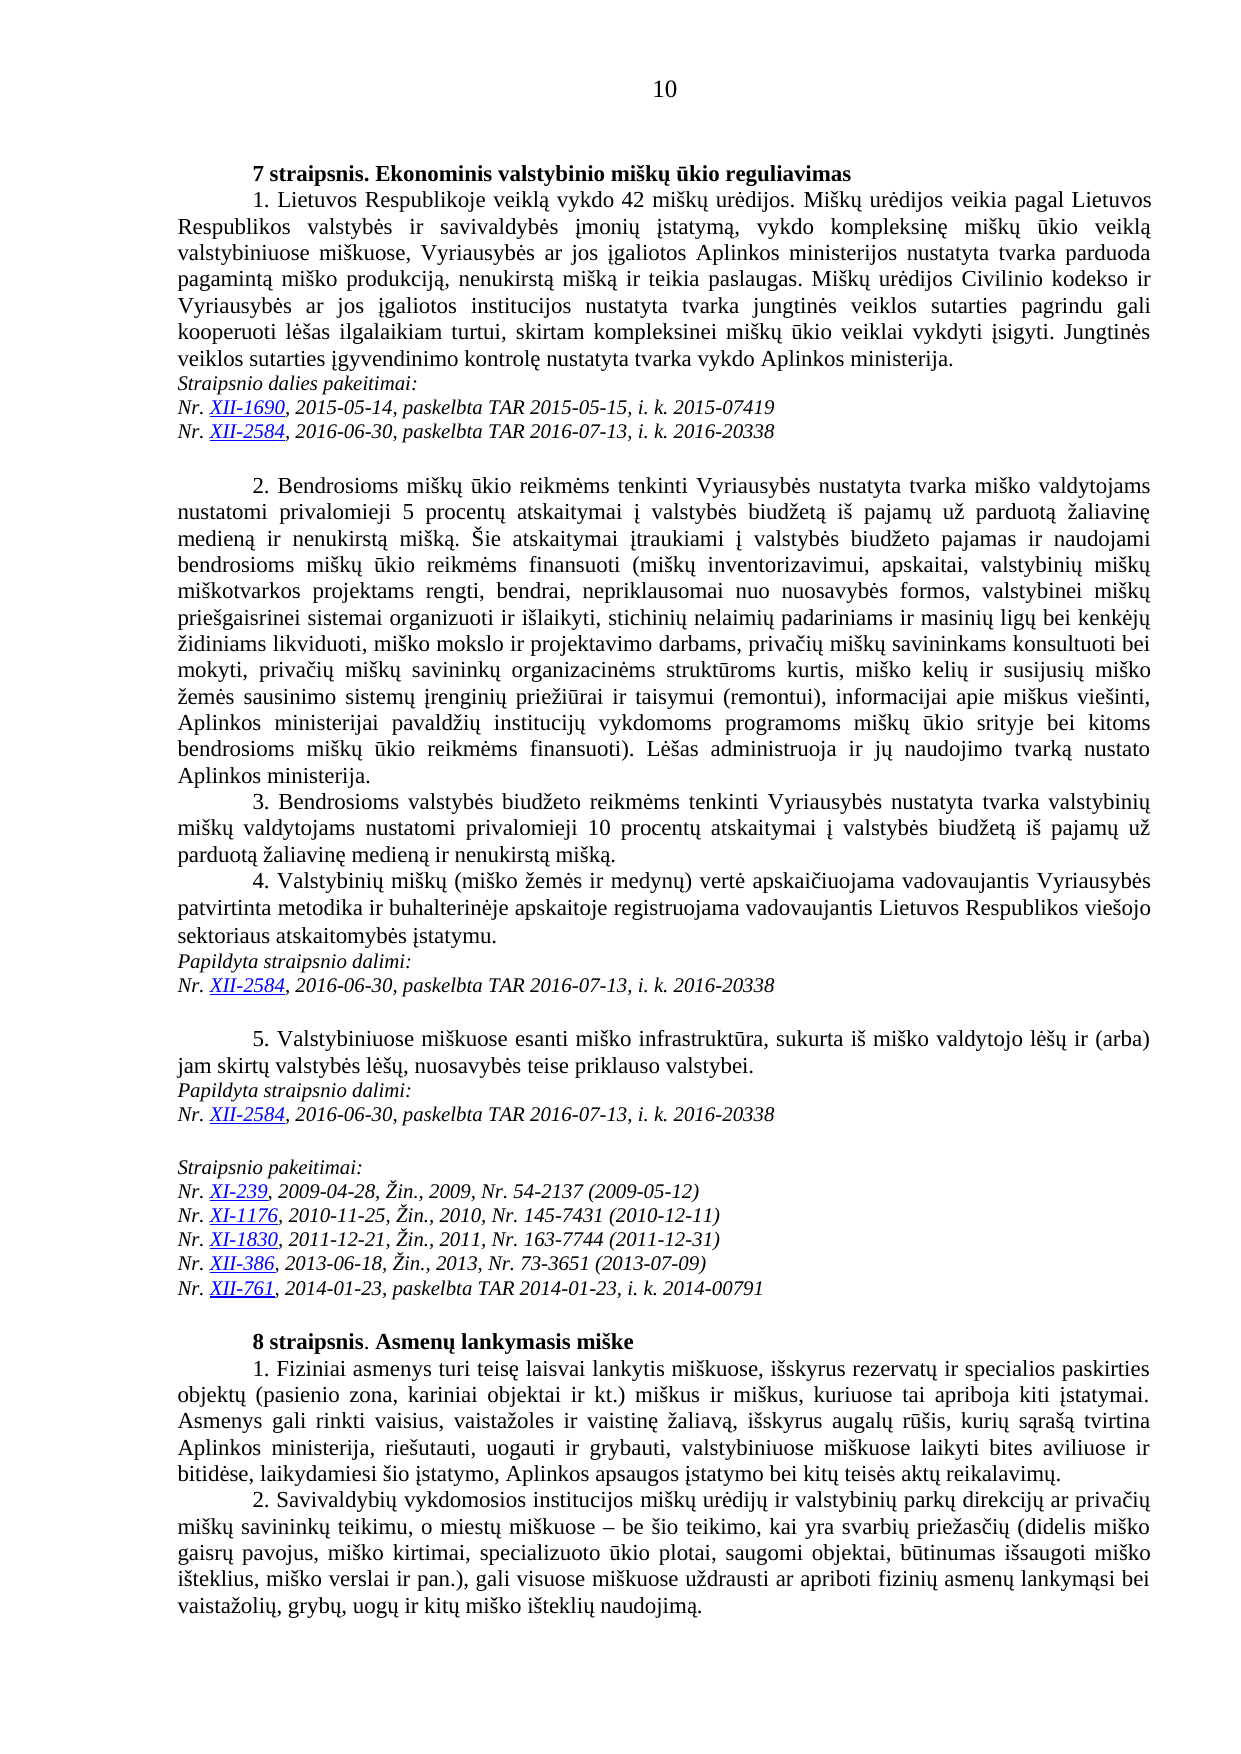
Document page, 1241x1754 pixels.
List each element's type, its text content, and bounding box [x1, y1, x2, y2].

text Straipsnio dalies pakeitimai: [177, 371, 1152, 395]
text Nr. XII-761, 2014-01-23, paskelbta TAR 2014-01-23, i. k. 2014-00791 [177, 1275, 1152, 1299]
text 3. Bendrosioms valstybės biudžeto reikmėms tenkinti Vyriausybės nustatyta tvarka valstybinių miškų valdytojams nustatomi privalomieji 10 procentų atskaitymai į valstybės biudžetą iš pajamų už parduotą žaliavinę medieną ir nenukirstą mišką. [177, 788, 1152, 867]
text 1. Lietuvos Respublikoje veiklą vykdo 42 miškų urėdijos. Miškų urėdijos veikia pagal Lietuvos Respublikos valstybės ir savivaldybės įmonių įstatymą, vykdo kompleksinę miškų ūkio veiklą valstybiniuose miškuose, Vyriausybės ar jos įgaliotos Aplinkos ministerijos nustatyta tvarka parduoda pagamintą miško produkciją, nenukirstą mišką ir teikia paslaugas. Miškų urėdijos Civilinio kodekso ir Vyriausybės ar jos įgaliotos institucijos nustatyta tvarka jungtinės veiklos sutarties pagrindu gali kooperuoti lėšas ilgalaikiam turtui, skirtam kompleksinei miškų ūkio veiklai vykdyti įsigyti. Jungtinės veiklos sutarties įgyvendinimo kontrolę nustatyta tvarka vykdo Aplinkos ministerija. [177, 186, 1152, 371]
text Nr. XI-239, 2009-04-28, Žin., 2009, Nr. 54-2137 (2009-05-12) [177, 1179, 1152, 1203]
text 2. Savivaldybių vykdomosios institucijos miškų urėdijų ir valstybinių parkų direkcijų ar privačių miškų savininkų teikimu, o miestų miškuose – be šio teikimo, kai yra svarbių priežasčių (didelis miško gaisrų pavojus, miško kirtimai, specializuoto ūkio plotai, saugomi objektai, būtinumas išsaugoti miško išteklius, miško verslai ir pan.), gali visuose miškuose uždrausti ar apriboti fizinių asmenų lankymąsi bei vaistažolių, grybų, uogų ir kitų miško išteklių naudojimą. [177, 1486, 1152, 1618]
text Straipsnio pakeitimai: [177, 1155, 1152, 1179]
text 8 straipsnis. Asmenų lankymasis miške [177, 1328, 1152, 1354]
text Papildyta straipsnio dalimi: [177, 1078, 1152, 1102]
text Nr. XII-1690, 2015-05-14, paskelbta TAR 2015-05-15, i. k. 2015-07419 [177, 395, 1152, 419]
text 5. Valstybiniuose miškuose esanti miško infrastruktūra, sukurta iš miško valdytojo lėšų ir (arba) jam skirtų valstybės lėšų, nuosavybės teise priklauso valstybei. [177, 1026, 1152, 1078]
text 2. Bendrosioms miškų ūkio reikmėms tenkinti Vyriausybės nustatyta tvarka miško valdytojams nustatomi privalomieji 5 procentų atskaitymai į valstybės biudžetą iš pajamų už parduotą žaliavinę medieną ir nenukirstą mišką. Šie atskaitymai įtraukiami į valstybės biudžeto pajamas ir naudojami bendrosioms miškų ūkio reikmėms finansuoti (miškų inventorizavimui, apskaitai, valstybinių miškų miškotvarkos projektams rengti, bendrai, nepriklausomai nuo nuosavybės formos, valstybinei miškų priešgaisrinei sistemai organizuoti ir išlaikyti, stichinių nelaimių padariniams ir masinių ligų bei kenkėjų židiniams likviduoti, miško mokslo ir projektavimo darbams, privačių miškų savininkams konsultuoti bei mokyti, privačių miškų savininkų organizacinėms struktūroms kurtis, miško kelių ir susijusių miško žemės sausinimo sistemų įrenginių priežiūrai ir taisymui (remontui), informacijai apie miškus viešinti, Aplinkos ministerijai pavaldžių institucijų vykdomoms programoms miškų ūkio srityje bei kitoms bendrosioms miškų ūkio reikmėms finansuoti). Lėšas administruoja ir jų naudojimo tvarką nustato Aplinkos ministerija. [177, 472, 1152, 788]
text Nr. XII-386, 2013-06-18, Žin., 2013, Nr. 73-3651 (2013-07-09) [177, 1251, 1152, 1275]
text Nr. XII-2584, 2016-06-30, paskelbta TAR 2016-07-13, i. k. 2016-20338 [177, 419, 1152, 443]
text 4. Valstybinių miškų (miško žemės ir medynų) vertė apskaičiuojama vadovaujantis Vyriausybės patvirtinta metodika ir buhalterinėje apskaitoje registruojama vadovaujantis Lietuvos Respublikos viešojo sektoriaus atskaitomybės įstatymu. [177, 867, 1152, 949]
text 7 straipsnis. Ekonominis valstybinio miškų ūkio reguliavimas [177, 160, 1152, 186]
text Nr. XI-1176, 2010-11-25, Žin., 2010, Nr. 145-7431 (2010-12-11) [177, 1203, 1152, 1227]
text Nr. XII-2584, 2016-06-30, paskelbta TAR 2016-07-13, i. k. 2016-20338 [177, 973, 1152, 997]
text Nr. XII-2584, 2016-06-30, paskelbta TAR 2016-07-13, i. k. 2016-20338 [177, 1102, 1152, 1126]
text Nr. XI-1830, 2011-12-21, Žin., 2011, Nr. 163-7744 (2011-12-31) [177, 1227, 1152, 1251]
text 1. Fiziniai asmenys turi teisę laisvai lankytis miškuose, išskyrus rezervatų ir specialios paskirties objektų (pasienio zona, kariniai objektai ir kt.) miškus ir miškus, kuriuose tai apriboja kiti įstatymai. Asmenys gali rinkti vaisius, vaistažoles ir vaistinę žaliavą, išskyrus augalų rūšis, kurių sąrašą tvirtina Aplinkos ministerija, riešutauti, uogauti ir grybauti, valstybiniuose miškuose laikyti bites aviliuose ir bitidėse, laikydamiesi šio įstatymo, Aplinkos apsaugos įstatymo bei kitų teisės aktų reikalavimų. [177, 1354, 1152, 1486]
text Papildyta straipsnio dalimi: [177, 949, 1152, 973]
